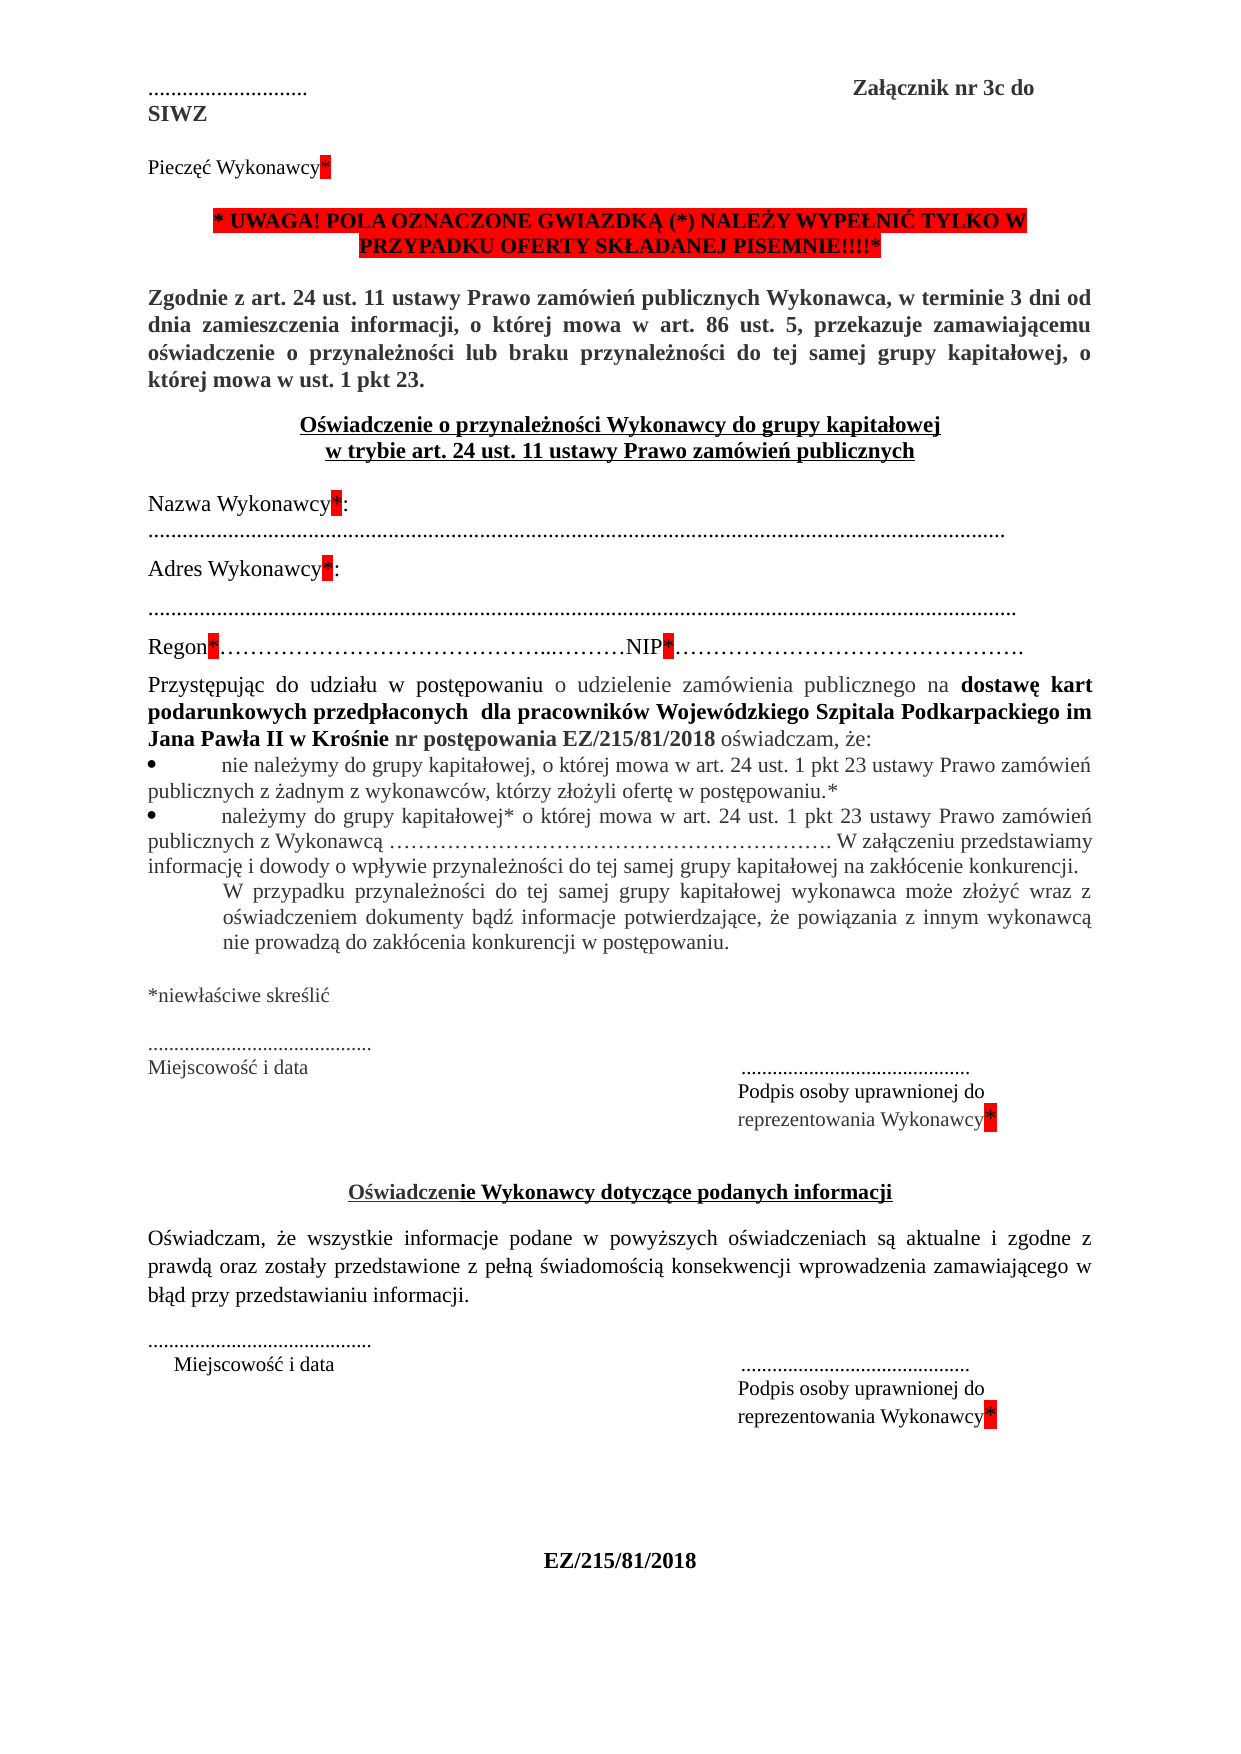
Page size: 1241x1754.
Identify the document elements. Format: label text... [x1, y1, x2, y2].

text Pieczęć Wykonawcy* [148, 155, 1093, 179]
text Oświadczam, że wszystkie informacje podane w powyższych oświadczeniach są aktualne i zgodne z prawdą oraz zostały przedstawione z pełną świadomością konsekwencji wprowadzenia zamawiającego w błąd przy przedstawianiu informacji. [148, 1224, 1093, 1308]
list należymy do grupy kapitałowej* o której mowa w art. 24 ust. 1 pkt 23 ustawy Prawo zamówień publicznych z Wykonawcą ……………………………………………………. W załączeniu przedstawiamy informację i dowody o wpływie przynależności do tej samej grupy kapitałowej na zakłócenie konkurencji. [148, 803, 1093, 878]
list nie należymy do grupy kapitałowej, o której mowa w art. 24 ust. 1 pkt 23 ustawy Prawo zamówień publicznych z żadnym z wykonawców, którzy złożyli ofertę w postępowaniu.* [148, 752, 1093, 803]
text Podpis osoby uprawnionej do [148, 1376, 1093, 1400]
text ........................................... [148, 1031, 1093, 1055]
text Podpis osoby uprawnionej do [148, 1079, 1093, 1103]
text reprezentowania Wykonawcy* [148, 1103, 1093, 1132]
text ........................................... [148, 1328, 1093, 1352]
text ........................................................................................................................................................ [148, 594, 1093, 620]
list W przypadku przynależności do tej samej grupy kapitałowej wykonawca może złożyć wraz z oświadczeniem dokumenty bądź informacje potwierdzające, że powiązania z innym wykonawcą nie prowadzą do zakłócenia konkurencji w postępowaniu. [223, 878, 1093, 954]
text Miejscowość i data ............................................ [148, 1055, 1093, 1079]
text ............................ Załącznik nr 3c do SIWZ [148, 74, 1093, 126]
text reprezentowania Wykonawcy* [148, 1400, 1066, 1429]
text Przystępując do udziału w postępowaniu o udzielenie zamówienia publicznego na dostawę kart podarunkowych przedpłaconych dla pracowników Wojewódzkiego Szpitala Podkarpackiego im Jana Pawła II w Krośnie nr postępowania EZ/215/81/2018 oświadczam, że: [148, 672, 1093, 752]
text *niewłaściwe skreślić [148, 983, 1093, 1007]
text Miejscowość i data ............................................ [148, 1352, 1093, 1376]
text * UWAGA! POLA OZNACZONE GWIAZDKĄ (*) NALEŻY WYPEŁNIĆ TYLKO W PRZYPADKU OFERTY SKŁADANEJ PISEMNIE!!!!* [148, 208, 1093, 258]
text Zgodnie z art. 24 ust. 11 ustawy Prawo zamówień publicznych Wykonawca, w terminie 3 dni od dnia zamieszczenia informacji, o której mowa w art. 86 ust. 5, przekazuje zamawiającemu oświadczenie o przynależności lub braku przynależności do tej samej grupy kapitałowej, o której mowa w ust. 1 pkt 23. [148, 284, 1093, 393]
text Nazwa Wykonawcy*: [148, 490, 1093, 516]
text Regon*……………………………………...………NIP*………………………………………. [148, 633, 1093, 659]
text Adres Wykonawcy*: [148, 555, 1093, 581]
text w trybie art. 24 ust. 11 ustawy Prawo zamówień publicznych [148, 437, 1093, 463]
text ...................................................................................................................................................... [148, 516, 1093, 542]
text Oświadczenie Wykonawcy dotyczące podanych informacji [148, 1179, 1093, 1204]
text Oświadczenie o przynależności Wykonawcy do grupy kapitałowej [148, 411, 1093, 437]
